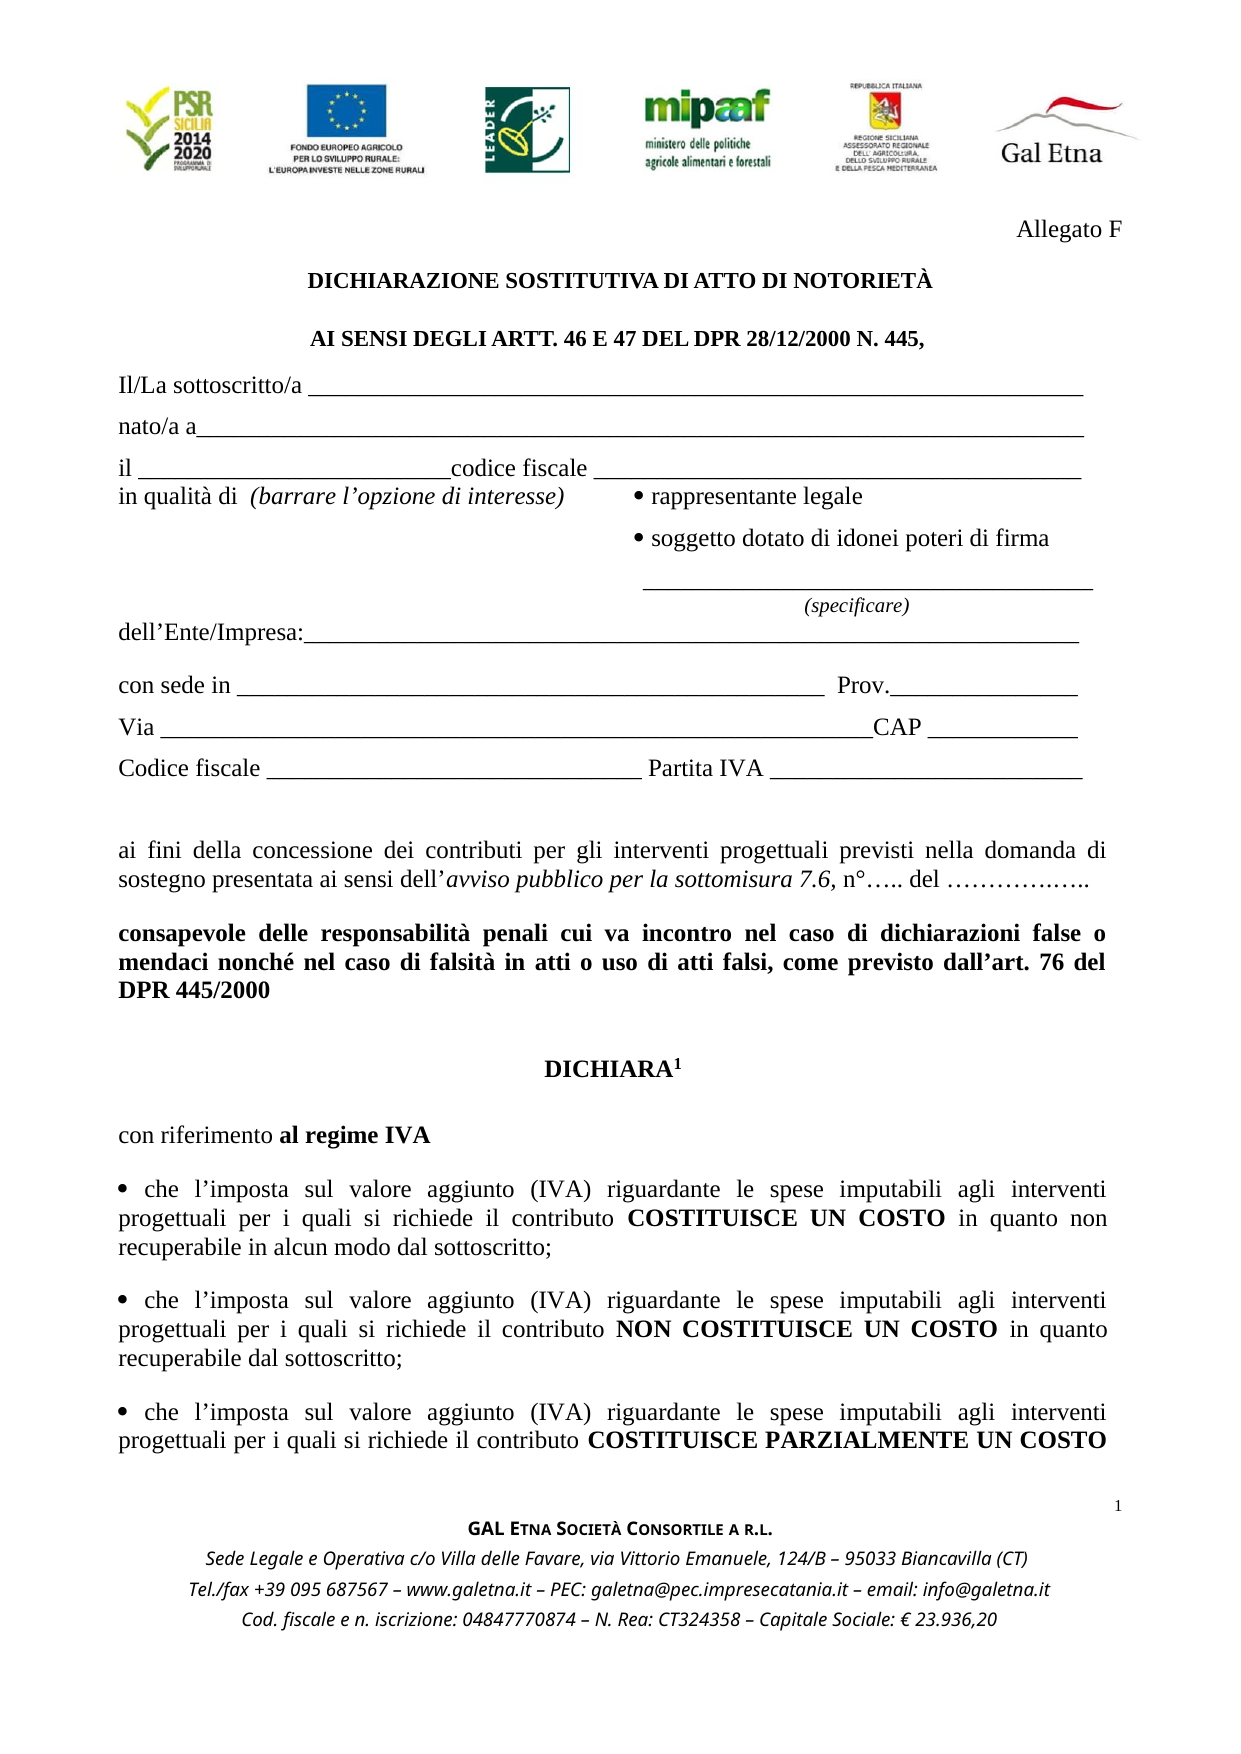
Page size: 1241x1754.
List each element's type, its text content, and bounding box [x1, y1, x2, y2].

text  che l’imposta sul valore aggiunto (IVA) riguardante le spese imputabili agli interventi progettuali per i quali si richiede il contributo COSTITUISCE PARZIALMENTE UN COSTO [118, 1397, 1108, 1454]
text Il/La sottoscritto/a ______________________________________________________________ [118, 370, 1108, 399]
text con riferimento al regime IVA [118, 1120, 1108, 1149]
text DICHIARA1 [118, 1054, 1108, 1083]
text con sede in _______________________________________________ Prov._______________ [118, 670, 1108, 699]
text il _________________________codice fiscale _______________________________________ [118, 453, 1108, 481]
text consapevole delle responsabilità penali cui va incontro nel caso di dichiarazioni false o mendaci nonché nel caso di falsità in atti o uso di atti falsi, come previsto dall’art. 76 del DPR 445/2000 [118, 918, 1108, 1004]
text Codice fiscale ______________________________ Partita IVA _________________________ [118, 753, 1108, 782]
text Via _________________________________________________________CAP ____________ [118, 712, 1108, 740]
text  che l’imposta sul valore aggiunto (IVA) riguardante le spese imputabili agli interventi progettuali per i quali si richiede il contributo NON COSTITUISCE UN COSTO in quanto recuperabile dal sottoscritto;‬‬‬‬ [118, 1286, 1108, 1372]
text Allegato F [118, 214, 1122, 242]
text ai fini della concessione dei contributi per gli interventi progettuali previsti nella domanda di sostegno presentata ai sensi dell’avviso pubblico per la sottomisura 7.6, n°….. del ………….….. [118, 835, 1108, 893]
text  soggetto dotato di idonei poteri di firma [118, 523, 1108, 551]
text dell’Ente/Impresa:______________________________________________________________ [118, 617, 1108, 645]
text in qualità di (barrare l’opzione di interesse)  rappresentante legale [118, 481, 1108, 510]
subtitle DICHIARAZIONE SOSTITUTIVA DI ATTO DI NOTORIETÀ [118, 267, 1122, 294]
text ____________________________________ [118, 564, 1093, 593]
text (specificare) [118, 593, 1108, 617]
text  che l’imposta sul valore aggiunto (IVA) riguardante le spese imputabili agli interventi progettuali per i quali si richiede il contributo COSTITUISCE UN COSTO in quanto non recuperabile in alcun modo dal sottoscritto; ‬‬‬‬‬ [118, 1174, 1108, 1261]
text nato/a a_______________________________________________________________________ [118, 411, 1108, 440]
subtitle AI SENSI DEGLI ARTT. 46 E 47 DEL DPR 28/12/2000 N. 445, [118, 325, 1122, 351]
